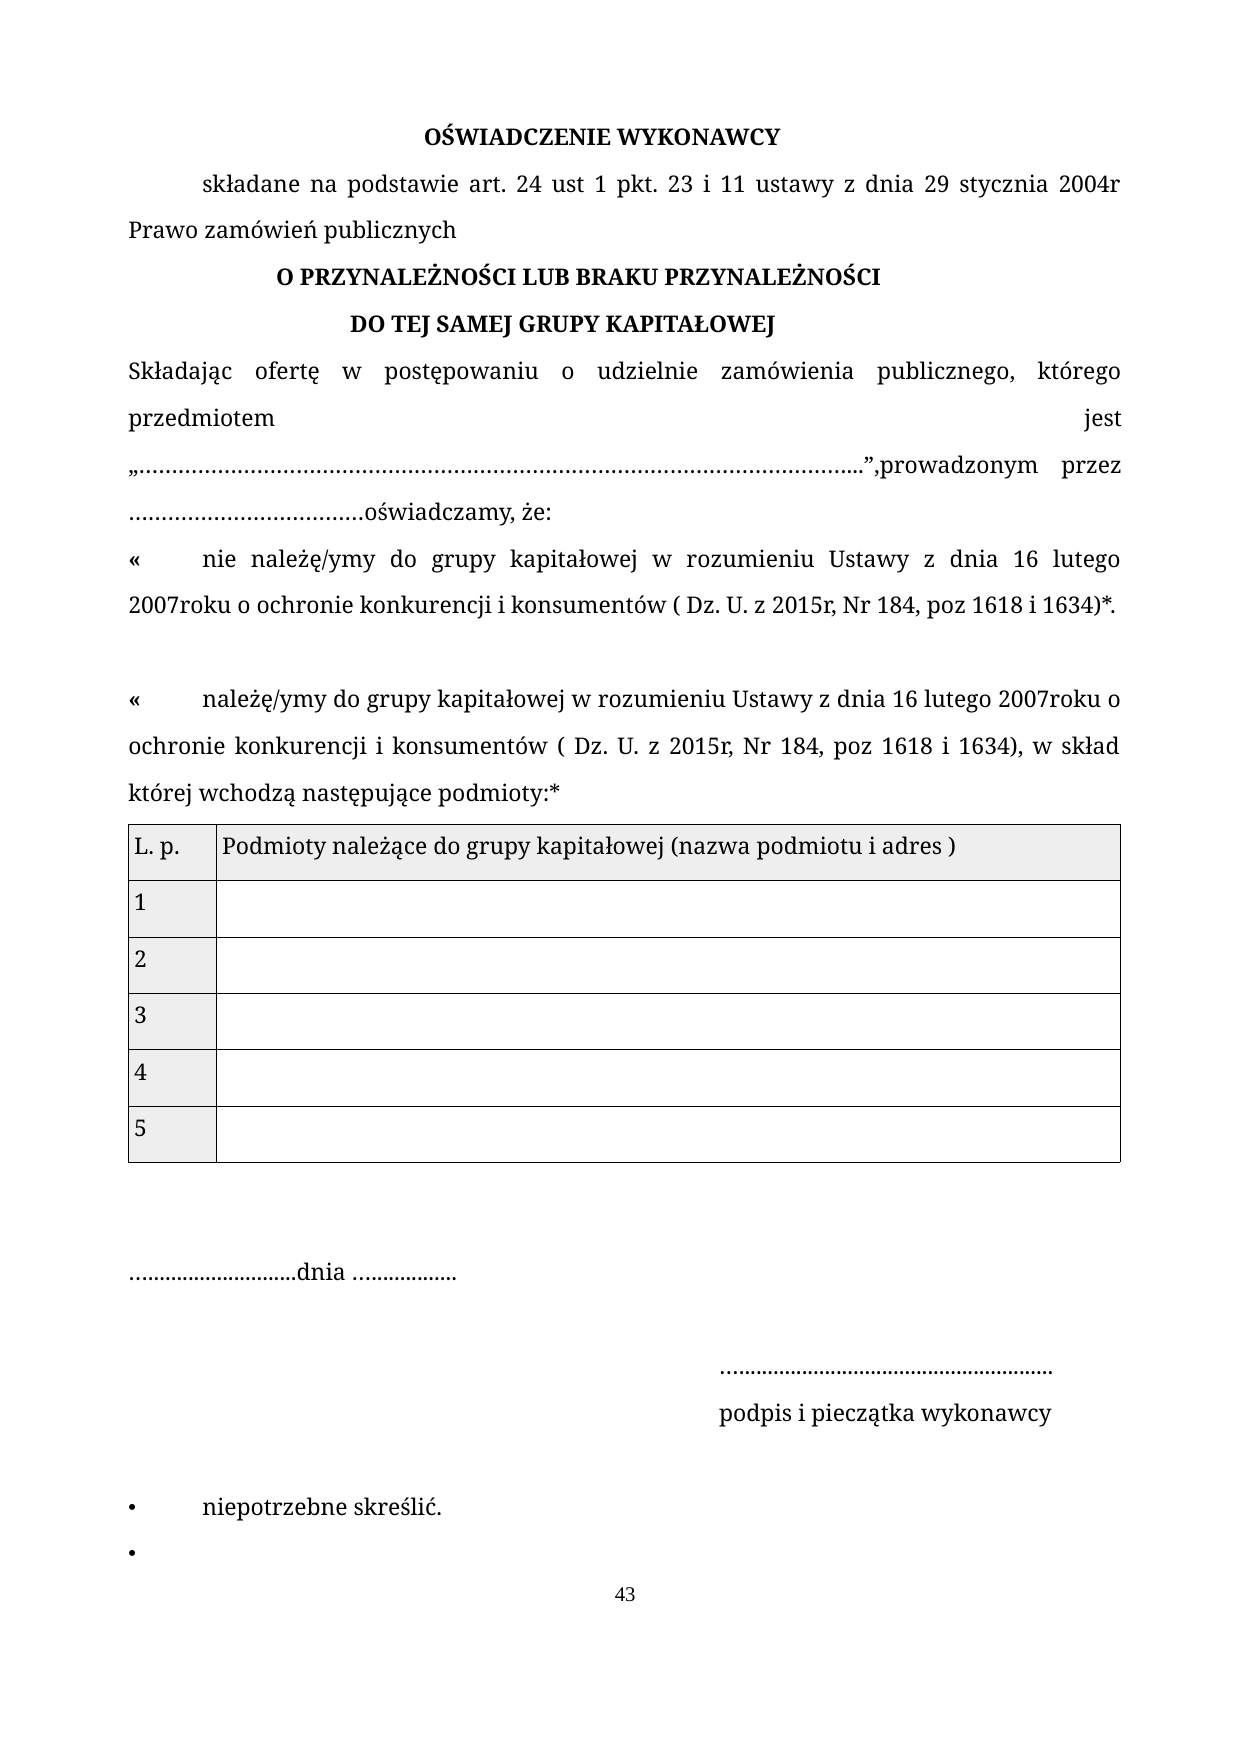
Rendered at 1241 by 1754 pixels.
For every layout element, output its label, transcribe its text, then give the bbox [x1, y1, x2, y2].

table_cell 4 [129, 1050, 216, 1106]
text składane na podstawie art. 24 ust 1 pkt. 23 i 11 ustawy z dnia 29 stycznia 2004r Prawo zamówień publicznych [128, 167, 1122, 246]
table_cell [217, 1107, 1120, 1162]
text …..........................dnia …............... [128, 1256, 1122, 1287]
text DO TEJ SAMEJ GRUPY KAPITAŁOWEJ [128, 308, 1122, 339]
text podpis i pieczątka wykonawcy [128, 1397, 1122, 1428]
table_cell [217, 881, 1120, 936]
text …....................................................... [128, 1350, 1122, 1381]
text O PRZYNALEŻNOŚCI LUB BRAKU PRZYNALEŻNOŚCI [128, 261, 1122, 292]
table_cell [217, 1050, 1120, 1106]
table_header L. p. [129, 825, 216, 880]
text Składając ofertę w postępowaniu o udzielnie zamówienia publicznego, którego przedmiotem jest „………………………………………………………………………………………………...”,prowadzonym przez ………………………………oświadczamy, że: [128, 355, 1122, 527]
table_cell 1 [129, 881, 216, 936]
text « należę/ymy do grupy kapitałowej w rozumieniu Ustawy z dnia 16 lutego 2007roku o ochronie konkurencji i konsumentów ( Dz. U. z 2015r, Nr 184, poz 1618 i 1634), w skład której wchodzą następujące podmioty:* [128, 683, 1122, 808]
table_cell [217, 994, 1120, 1049]
list niepotrzebne skreślić. [128, 1491, 1122, 1522]
table_cell 3 [129, 994, 216, 1049]
table_header Podmioty należące do grupy kapitałowej (nazwa podmiotu i adres ) [217, 825, 1120, 880]
table_cell 2 [129, 938, 216, 993]
text OŚWIADCZENIE WYKONAWCY [128, 121, 1122, 152]
text « nie należę/ymy do grupy kapitałowej w rozumieniu Ustawy z dnia 16 lutego 2007roku o ochronie konkurencji i konsumentów ( Dz. U. z 2015r, Nr 184, poz 1618 i 1634)*. [128, 542, 1122, 621]
table_cell [217, 938, 1120, 993]
table_cell 5 [129, 1107, 216, 1162]
